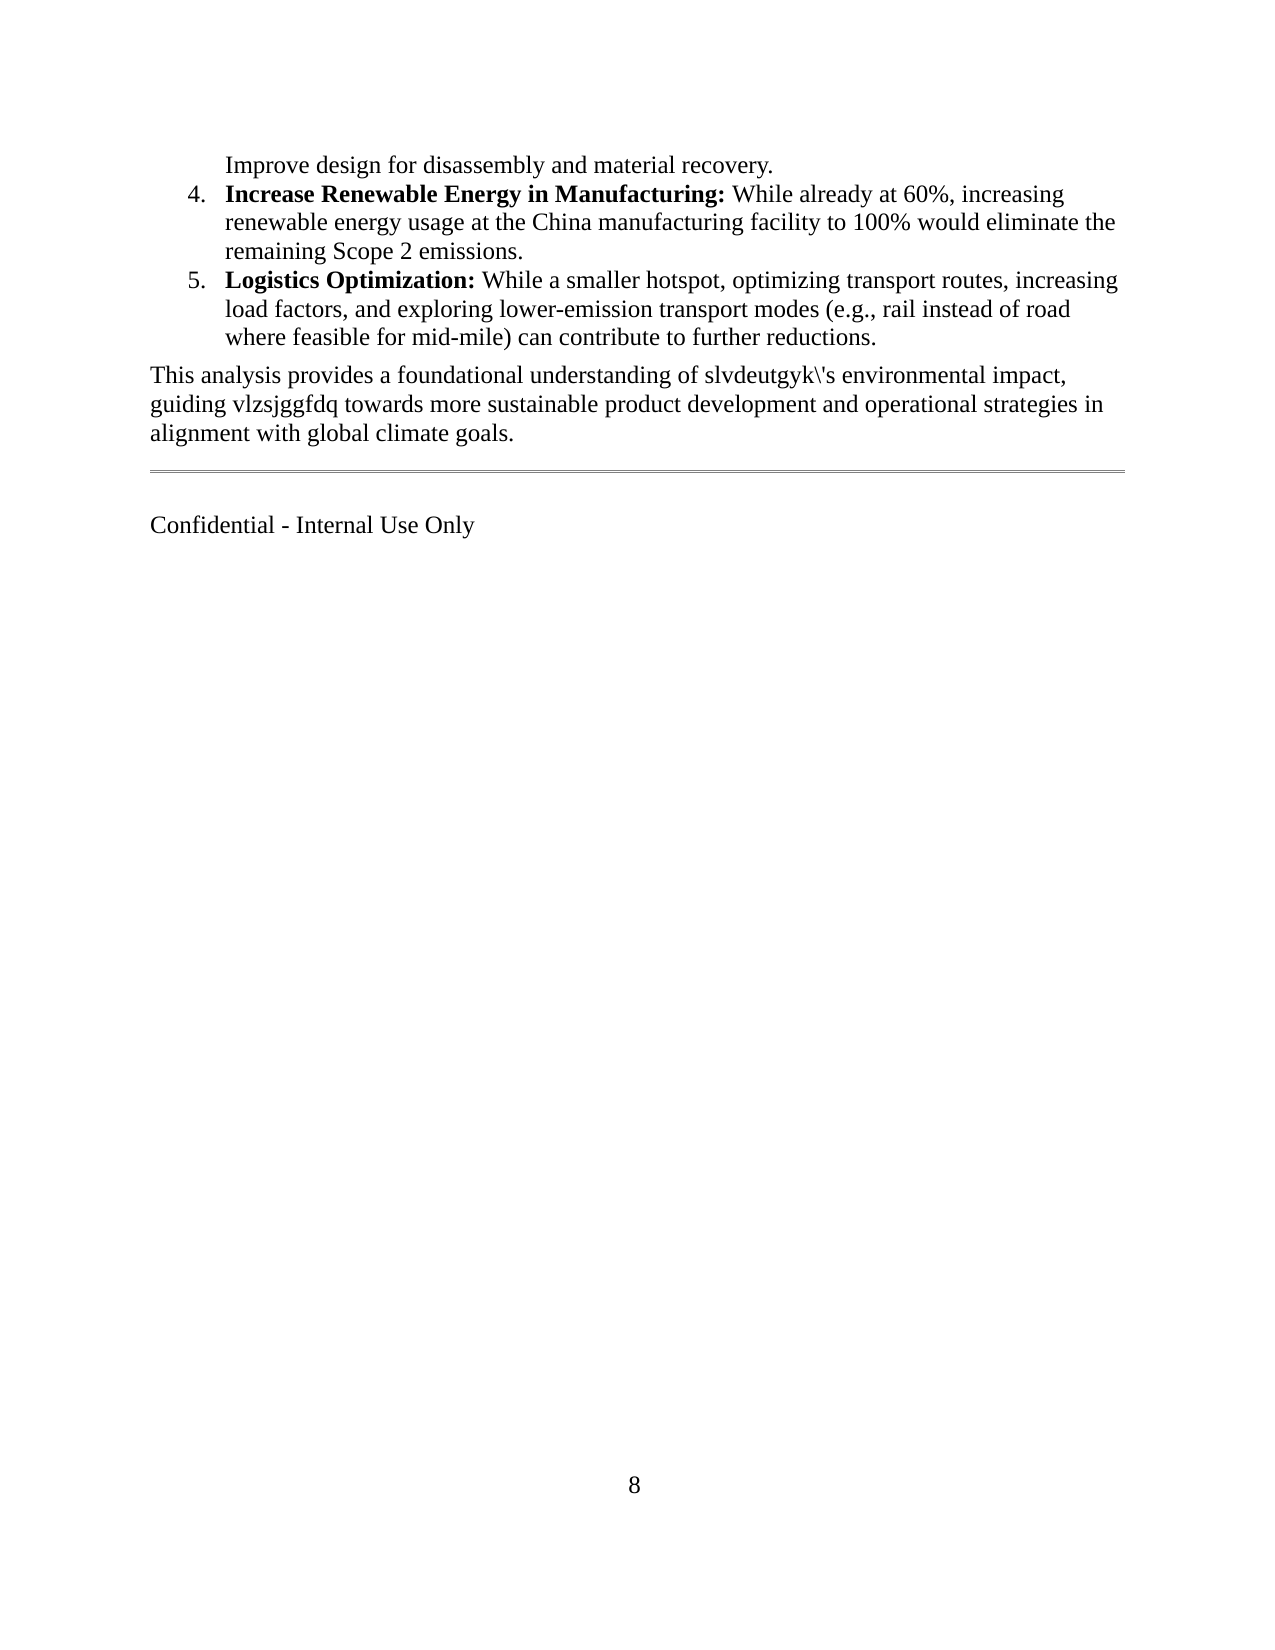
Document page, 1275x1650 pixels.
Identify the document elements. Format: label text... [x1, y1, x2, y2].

list Improve design for disassembly and material recovery. [187, 150, 1125, 179]
text This analysis provides a foundational understanding of slvdeutgyk\'s environmental impact, guiding vlzsjggfdq towards more sustainable product development and operational strategies in alignment with global climate goals. [150, 360, 1125, 446]
list Logistics Optimization: While a smaller hotspot, optimizing transport routes, increasing load factors, and exploring lower-emission transport modes (e.g., rail instead of road where feasible for mid-mile) can contribute to further reductions. [187, 265, 1125, 351]
list Increase Renewable Energy in Manufacturing: While already at 60%, increasing renewable energy usage at the China manufacturing facility to 100% would eliminate the remaining Scope 2 emissions. [187, 179, 1125, 265]
text Confidential - Internal Use Only [150, 511, 1125, 539]
